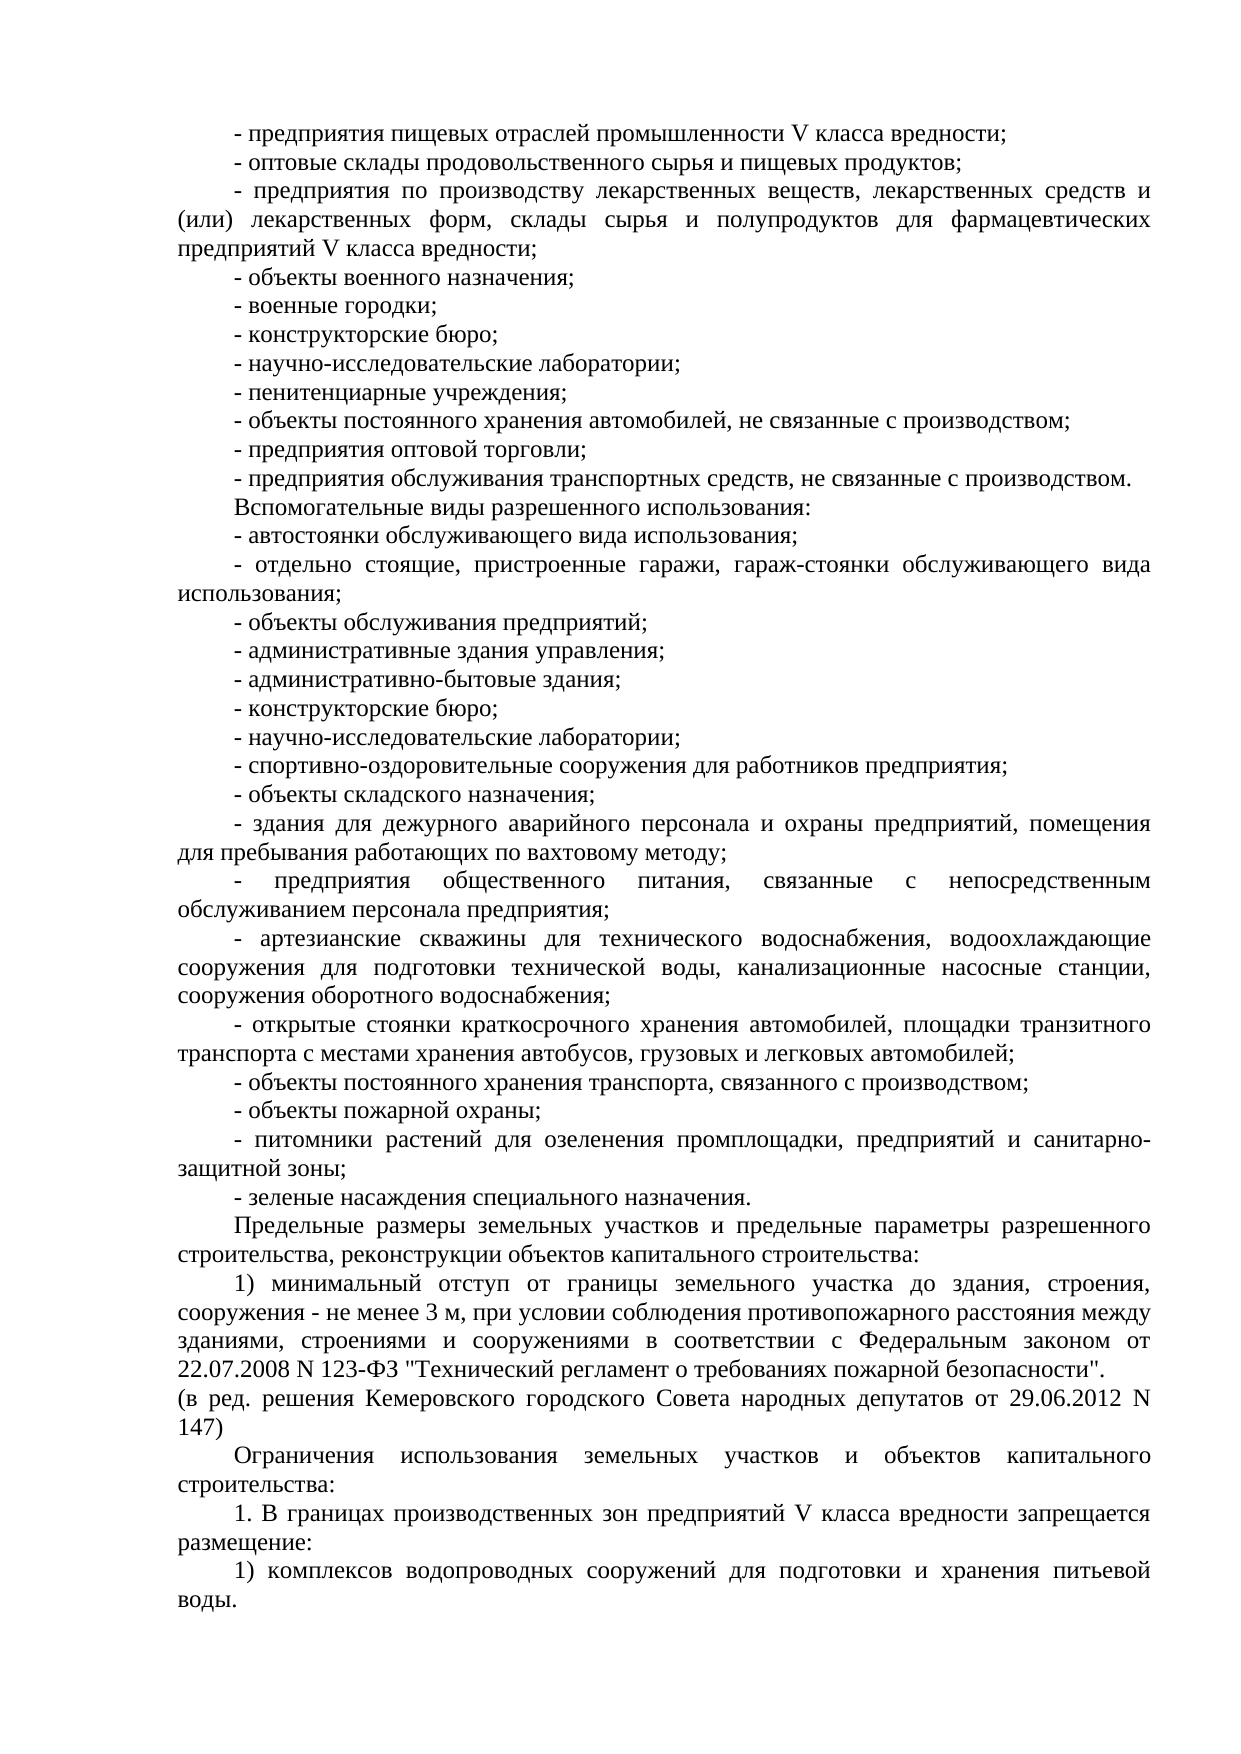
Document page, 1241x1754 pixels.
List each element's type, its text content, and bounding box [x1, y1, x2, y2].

text - предприятия по производству лекарственных веществ, лекарственных средств и (или) лекарственных форм, склады сырья и полупродуктов для фармацевтических предприятий V класса вредности; [177, 176, 1152, 262]
text - предприятия пищевых отраслей промышленности V класса вредности; [177, 118, 1152, 147]
text - открытые стоянки краткосрочного хранения автомобилей, площадки транзитного транспорта с местами хранения автобусов, грузовых и легковых автомобилей; [177, 1009, 1152, 1067]
text - здания для дежурного аварийного персонала и охраны предприятий, помещения для пребывания работающих по вахтовому методу; [177, 808, 1152, 866]
text - отдельно стоящие, пристроенные гаражи, гараж-стоянки обслуживающего вида использования; [177, 549, 1152, 607]
text - объекты обслуживания предприятий; [177, 607, 1152, 636]
text Вспомогательные виды разрешенного использования: [177, 492, 1152, 521]
text - объекты складского назначения; [177, 779, 1152, 808]
text - объекты постоянного хранения транспорта, связанного с производством; [177, 1067, 1152, 1096]
text - пенитенциарные учреждения; [177, 377, 1152, 406]
text 1) минимальный отступ от границы земельного участка до здания, строения, сооружения - не менее 3 м, при условии соблюдения противопожарного расстояния между зданиями, строениями и сооружениями в соответствии с Федеральным законом от 22.07.2008 N 123-ФЗ "Технический регламент о требованиях пожарной безопасности". [177, 1268, 1152, 1383]
text - автостоянки обслуживающего вида использования; [177, 521, 1152, 549]
text - питомники растений для озеленения промплощадки, предприятий и санитарно-защитной зоны; [177, 1124, 1152, 1182]
text - конструкторские бюро; [177, 693, 1152, 722]
text - объекты пожарной охраны; [177, 1096, 1152, 1124]
text 1. В границах производственных зон предприятий V класса вредности запрещается размещение: [177, 1498, 1152, 1556]
text - административно-бытовые здания; [177, 664, 1152, 693]
text Предельные размеры земельных участков и предельные параметры разрешенного строительства, реконструкции объектов капитального строительства: [177, 1211, 1152, 1268]
text - военные городки; [177, 291, 1152, 319]
text - научно-исследовательские лаборатории; [177, 722, 1152, 751]
text - предприятия обслуживания транспортных средств, не связанные с производством. [177, 463, 1152, 492]
text - спортивно-оздоровительные сооружения для работников предприятия; [177, 751, 1152, 779]
text Ограничения использования земельных участков и объектов капитального строительства: [177, 1441, 1152, 1498]
text - предприятия общественного питания, связанные с непосредственным обслуживанием персонала предприятия; [177, 866, 1152, 923]
text - предприятия оптовой торговли; [177, 434, 1152, 463]
text - конструкторские бюро; [177, 319, 1152, 348]
text - научно-исследовательские лаборатории; [177, 348, 1152, 377]
text - зеленые насаждения специального назначения. [177, 1182, 1152, 1211]
text - артезианские скважины для технического водоснабжения, водоохлаждающие сооружения для подготовки технической воды, канализационные насосные станции, сооружения оборотного водоснабжения; [177, 923, 1152, 1009]
text (в ред. решения Кемеровского городского Совета народных депутатов от 29.06.2012 N 147) [177, 1383, 1152, 1441]
text - оптовые склады продовольственного сырья и пищевых продуктов; [177, 147, 1152, 176]
text 1) комплексов водопроводных сооружений для подготовки и хранения питьевой воды. [177, 1556, 1152, 1613]
text - объекты постоянного хранения автомобилей, не связанные с производством; [177, 406, 1152, 434]
text - административные здания управления; [177, 636, 1152, 664]
text - объекты военного назначения; [177, 262, 1152, 291]
